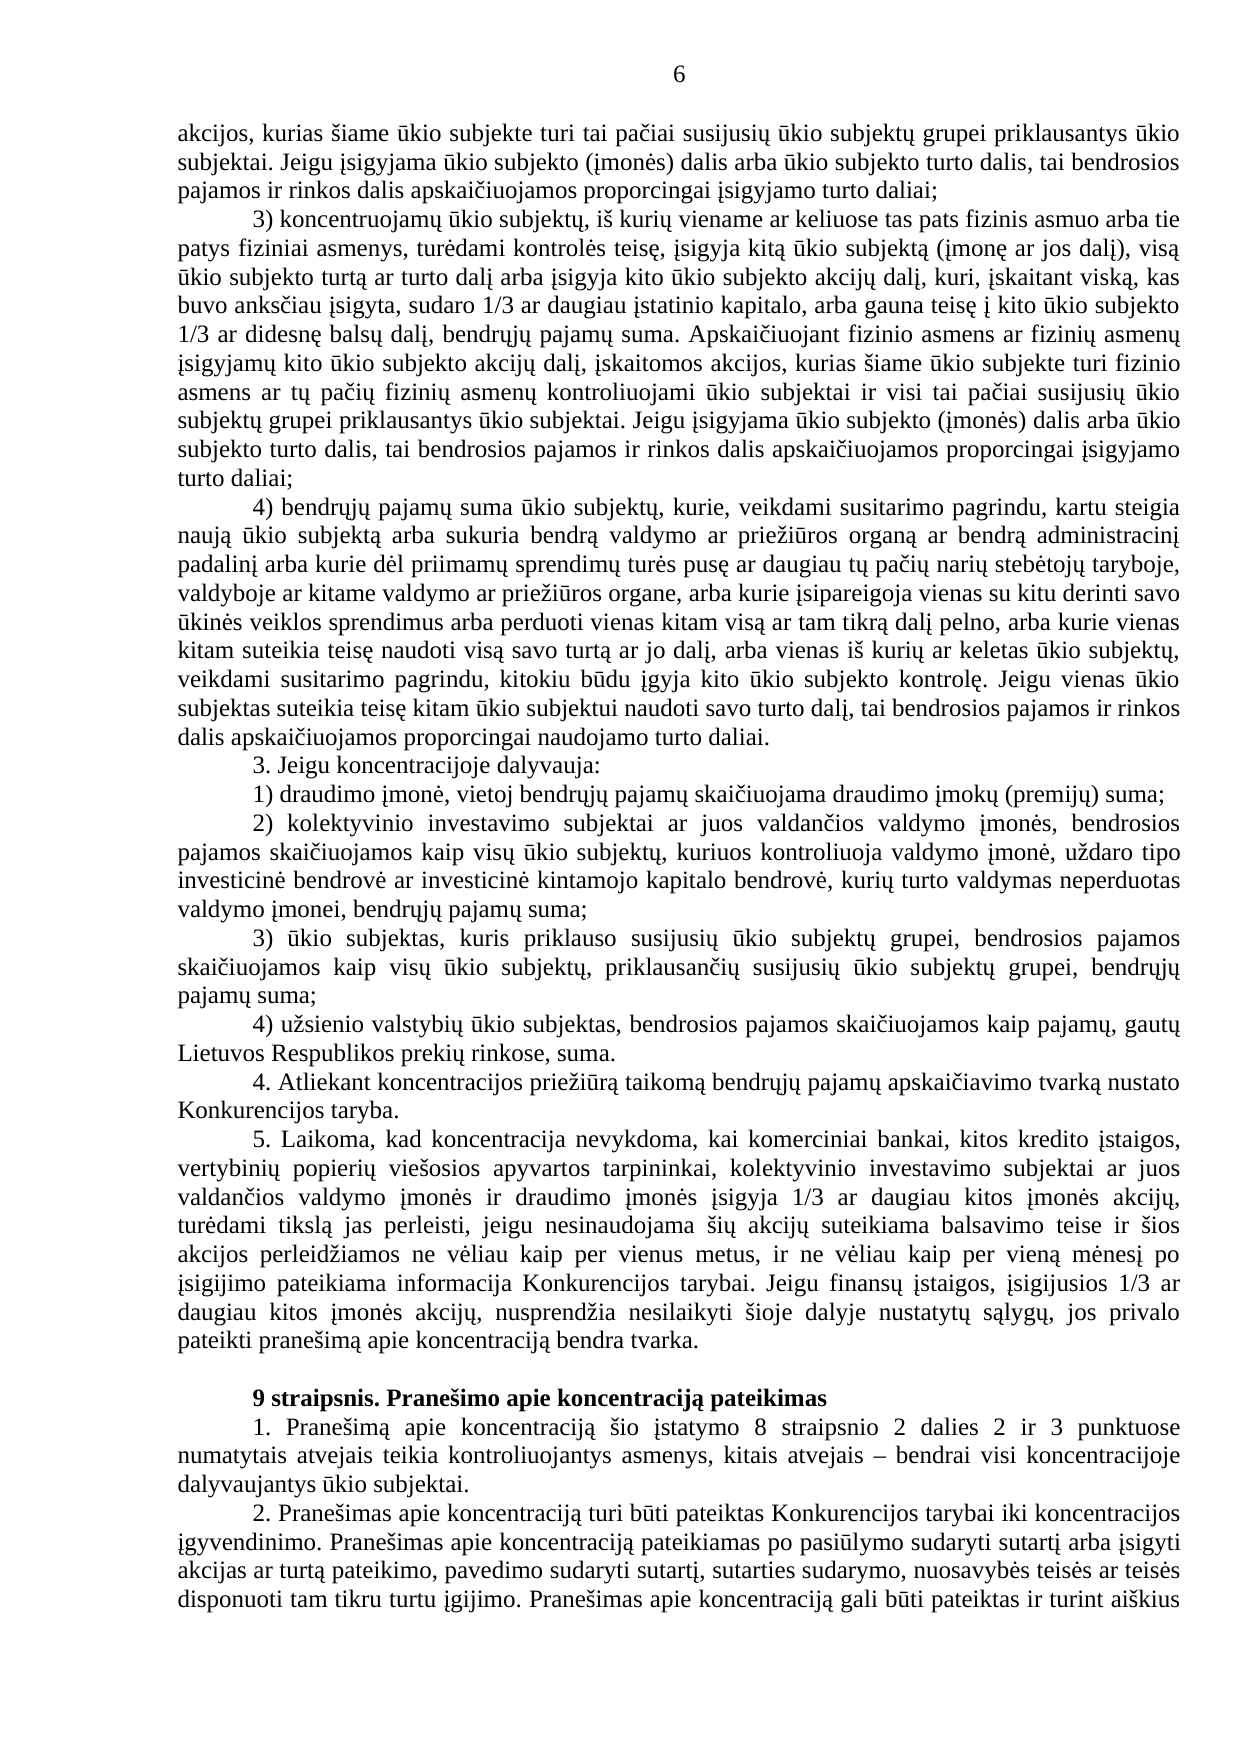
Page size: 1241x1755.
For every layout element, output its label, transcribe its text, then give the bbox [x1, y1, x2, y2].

text 3. Jeigu koncentracijoje dalyvauja: [177, 751, 1181, 779]
text 3) koncentruojamų ūkio subjektų, iš kurių viename ar keliuose tas pats fizinis asmuo arba tie patys fiziniai asmenys, turėdami kontrolės teisę, įsigyja kitą ūkio subjektą (įmonę ar jos dalį), visą ūkio subjekto turtą ar turto dalį arba įsigyja kito ūkio subjekto akcijų dalį, kuri, įskaitant viską, kas buvo anksčiau įsigyta, sudaro 1/3 ar daugiau įstatinio kapitalo, arba gauna teisę į kito ūkio subjekto 1/3 ar didesnę balsų dalį, bendrųjų pajamų suma. Apskaičiuojant fizinio asmens ar fizinių asmenų įsigyjamų kito ūkio subjekto akcijų dalį, įskaitomos akcijos, kurias šiame ūkio subjekte turi fizinio asmens ar tų pačių fizinių asmenų kontroliuojami ūkio subjektai ir visi tai pačiai susijusių ūkio subjektų grupei priklausantys ūkio subjektai. Jeigu įsigyjama ūkio subjekto (įmonės) dalis arba ūkio subjekto turto dalis, tai bendrosios pajamos ir rinkos dalis apskaičiuojamos proporcingai įsigyjamo turto daliai; [177, 204, 1181, 492]
text akcijos, kurias šiame ūkio subjekte turi tai pačiai susijusių ūkio subjektų grupei priklausantys ūkio subjektai. Jeigu įsigyjama ūkio subjekto (įmonės) dalis arba ūkio subjekto turto dalis, tai bendrosios pajamos ir rinkos dalis apskaičiuojamos proporcingai įsigyjamo turto daliai; [177, 118, 1181, 204]
text 5. Laikoma, kad koncentracija nevykdoma, kai komerciniai bankai, kitos kredito įstaigos, vertybinių popierių viešosios apyvartos tarpininkai, kolektyvinio investavimo subjektai ar juos valdančios valdymo įmonės ir draudimo įmonės įsigyja 1/3 ar daugiau kitos įmonės akcijų, turėdami tikslą jas perleisti, jeigu nesinaudojama šių akcijų suteikiama balsavimo teise ir šios akcijos perleidžiamos ne vėliau kaip per vienus metus, ir ne vėliau kaip per vieną mėnesį po įsigijimo pateikiama informacija Konkurencijos tarybai. Jeigu finansų įstaigos, įsigijusios 1/3 ar daugiau kitos įmonės akcijų, nusprendžia nesilaikyti šioje dalyje nustatytų sąlygų, jos privalo pateikti pranešimą apie koncentraciją bendra tvarka. [177, 1124, 1181, 1354]
text 4) užsienio valstybių ūkio subjektas, bendrosios pajamos skaičiuojamos kaip pajamų, gautų Lietuvos Respublikos prekių rinkose, suma. [177, 1009, 1181, 1067]
text 2. Pranešimas apie koncentraciją turi būti pateiktas Konkurencijos tarybai iki koncentracijos įgyvendinimo. Pranešimas apie koncentraciją pateikiamas po pasiūlymo sudaryti sutartį arba įsigyti akcijas ar turtą pateikimo, pavedimo sudaryti sutartį, sutarties sudarymo, nuosavybės teisės ar teisės disponuoti tam tikru turtu įgijimo. Pranešimas apie koncentraciją gali būti pateiktas ir turint aiškius [177, 1498, 1181, 1613]
text 4) bendrųjų pajamų suma ūkio subjektų, kurie, veikdami susitarimo pagrindu, kartu steigia naują ūkio subjektą arba sukuria bendrą valdymo ar priežiūros organą ar bendrą administracinį padalinį arba kurie dėl priimamų sprendimų turės pusę ar daugiau tų pačių narių stebėtojų taryboje, valdyboje ar kitame valdymo ar priežiūros organe, arba kurie įsipareigoja vienas su kitu derinti savo ūkinės veiklos sprendimus arba perduoti vienas kitam visą ar tam tikrą dalį pelno, arba kurie vienas kitam suteikia teisę naudoti visą savo turtą ar jo dalį, arba vienas iš kurių ar keletas ūkio subjektų, veikdami susitarimo pagrindu, kitokiu būdu įgyja kito ūkio subjekto kontrolę. Jeigu vienas ūkio subjektas suteikia teisę kitam ūkio subjektui naudoti savo turto dalį, tai bendrosios pajamos ir rinkos dalis apskaičiuojamos proporcingai naudojamo turto daliai. [177, 492, 1181, 751]
text 1. Pranešimą apie koncentraciją šio įstatymo 8 straipsnio 2 dalies 2 ir 3 punktuose numatytais atvejais teikia kontroliuojantys asmenys, kitais atvejais – bendrai visi koncentracijoje dalyvaujantys ūkio subjektai. [177, 1412, 1181, 1498]
text 4. Atliekant koncentracijos priežiūrą taikomą bendrųjų pajamų apskaičiavimo tvarką nustato Konkurencijos taryba. [177, 1067, 1181, 1124]
text 2) kolektyvinio investavimo subjektai ar juos valdančios valdymo įmonės, bendrosios pajamos skaičiuojamos kaip visų ūkio subjektų, kuriuos kontroliuoja valdymo įmonė, uždaro tipo investicinė bendrovė ar investicinė kintamojo kapitalo bendrovė, kurių turto valdymas neperduotas valdymo įmonei, bendrųjų pajamų suma; [177, 808, 1181, 923]
text 3) ūkio subjektas, kuris priklauso susijusių ūkio subjektų grupei, bendrosios pajamos skaičiuojamos kaip visų ūkio subjektų, priklausančių susijusių ūkio subjektų grupei, bendrųjų pajamų suma; [177, 923, 1181, 1009]
text 1) draudimo įmonė, vietoj bendrųjų pajamų skaičiuojama draudimo įmokų (premijų) suma; [177, 779, 1181, 808]
text 9 straipsnis. Pranešimo apie koncentraciją pateikimas [252, 1383, 1181, 1412]
